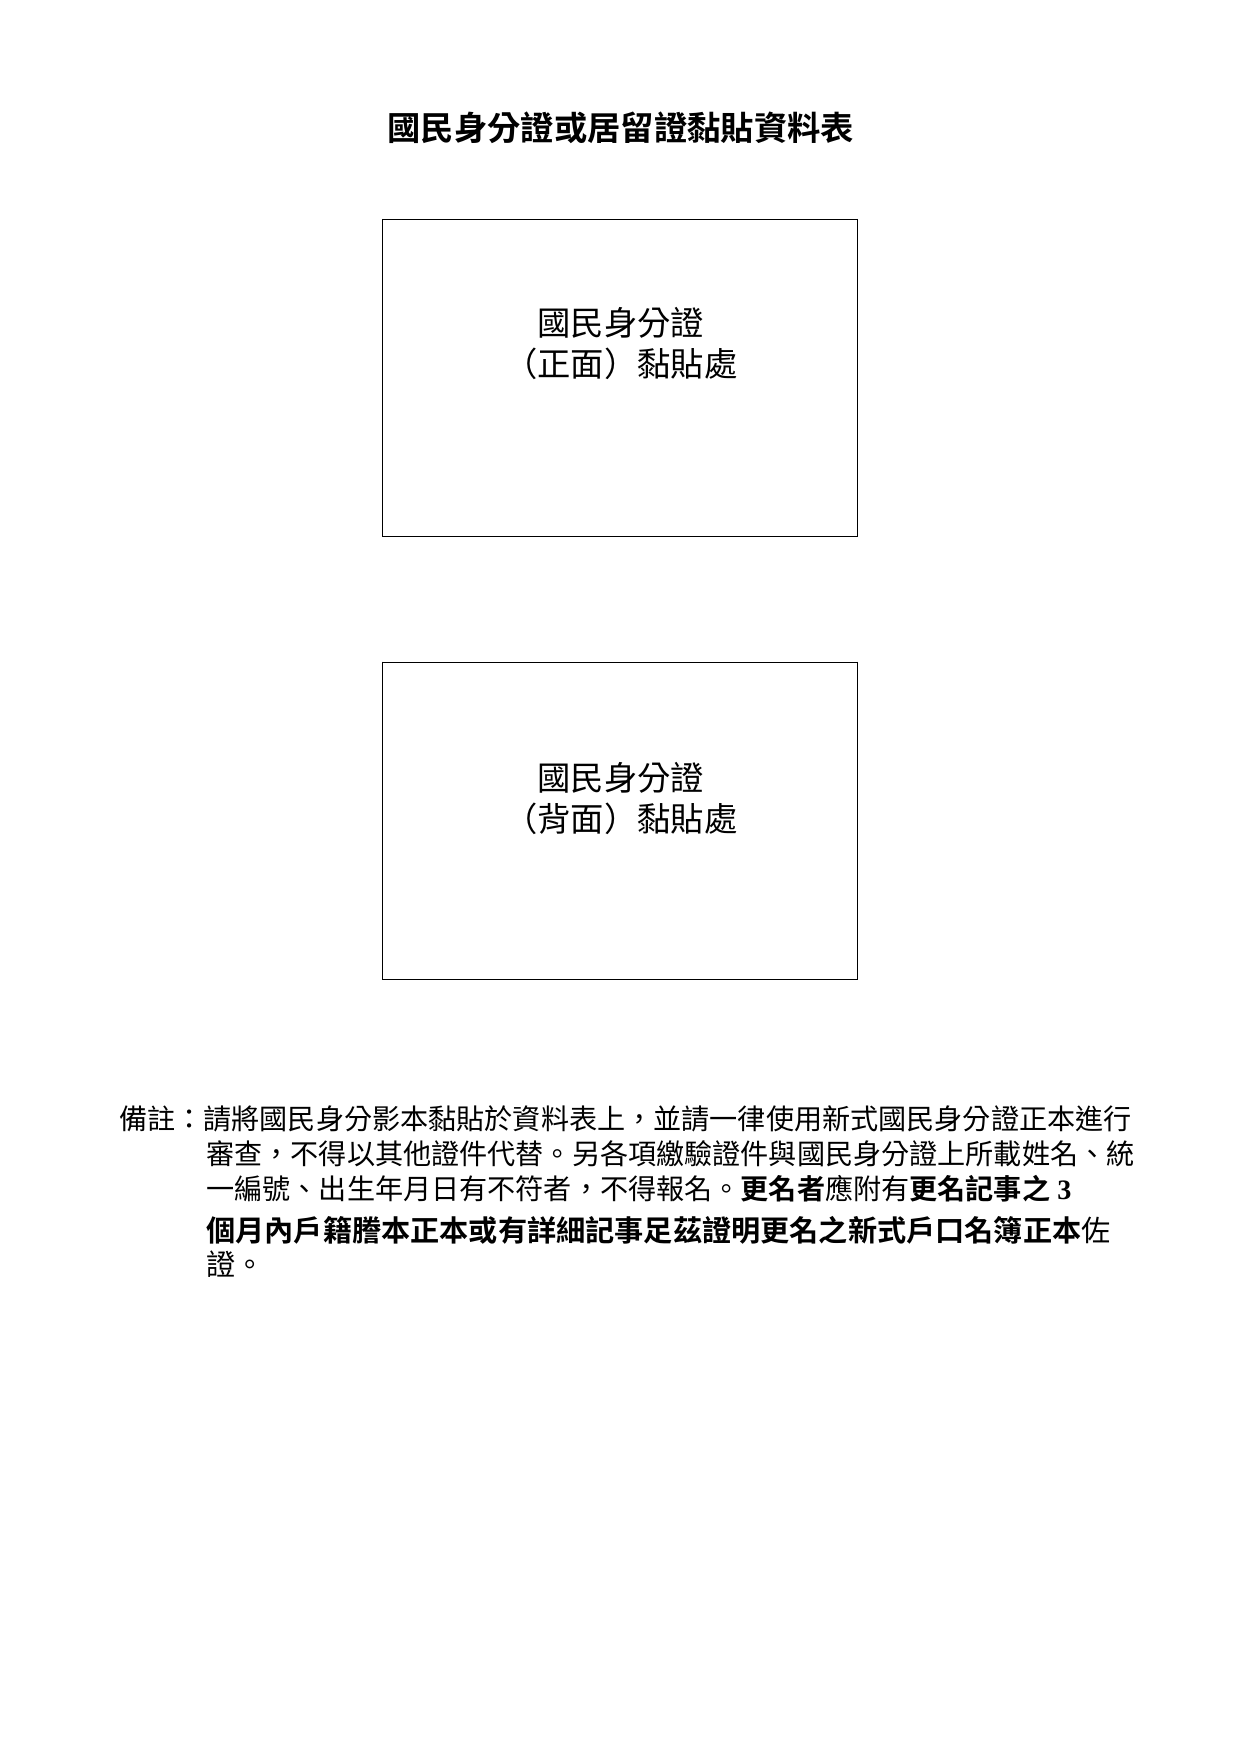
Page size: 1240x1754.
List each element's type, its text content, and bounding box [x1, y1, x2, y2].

text 國民身分證 [383, 758, 857, 798]
text [858, 758, 1122, 798]
text （背面）黏貼處 [383, 800, 857, 840]
text [119, 800, 382, 840]
text [119, 345, 382, 385]
text [119, 303, 382, 343]
text 個月內戶籍謄本正本或有詳細記事足茲證明更名之新式戶口名簿正本佐證。 [206, 1215, 1124, 1282]
text [119, 758, 382, 798]
text 國民身分證或居留證黏貼資料表 [119, 109, 1122, 149]
text [858, 303, 1122, 343]
text 備註：請將國民身分影本黏貼於資料表上，並請一律使用新式國民身分證正本進行審查，不得以其他證件代替。另各項繳驗證件與國民身分證上所載姓名、統一編號、出生年月日有不符者，不得報名。更名者應附有更名記事之 3 [119, 1101, 1149, 1206]
text （正面）黏貼處 [383, 345, 857, 385]
text [858, 345, 1122, 385]
text [858, 800, 1122, 840]
text 國民身分證 [383, 303, 857, 343]
